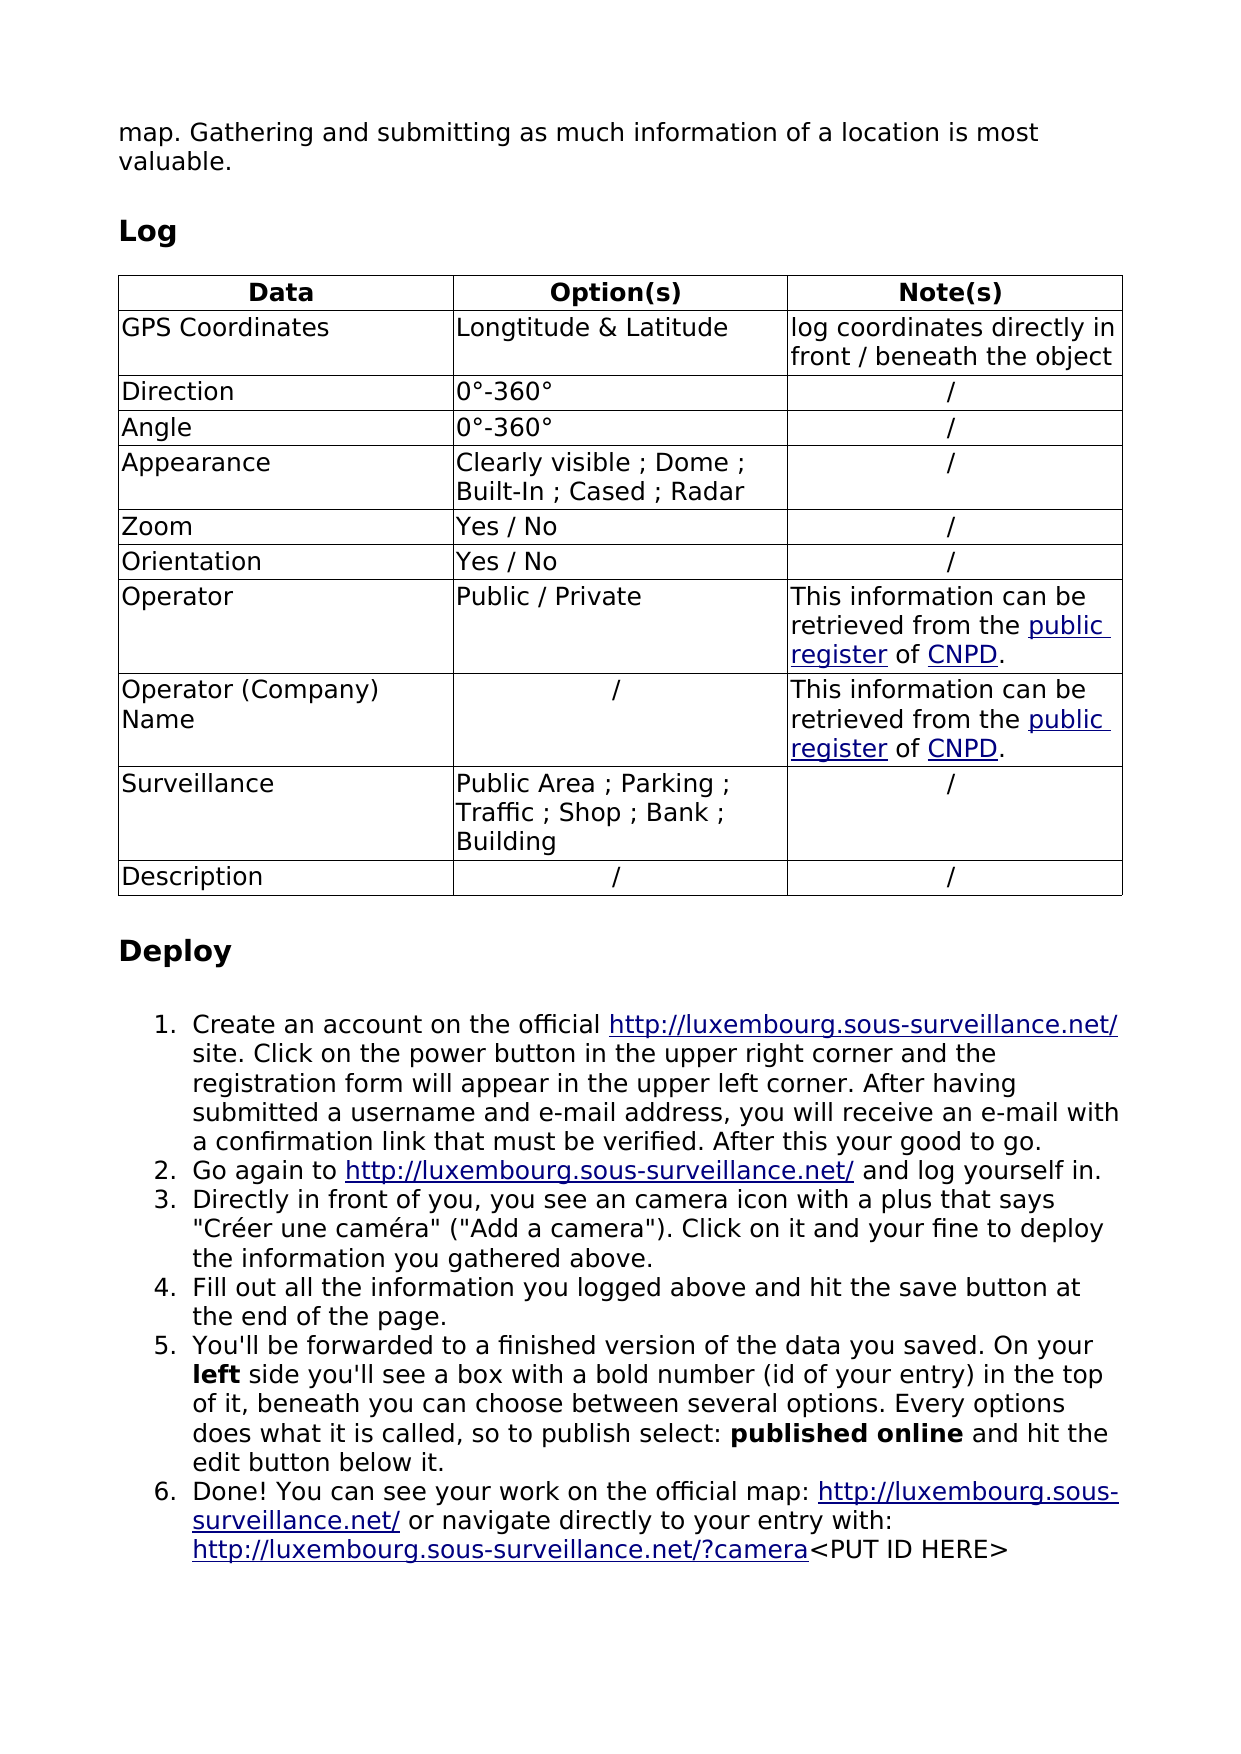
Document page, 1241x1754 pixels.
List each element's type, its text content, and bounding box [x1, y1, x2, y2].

list You'll be forwarded to a finished version of the data you saved. On your left side you'll see a box with a bold number (id of your entry) in the top of it, beneath you can choose between several options. Every options does what it is called, so to publish select: published online and hit the edit button below it. [177, 1331, 1122, 1477]
table_cell Direction [119, 376, 453, 410]
table_cell / [788, 446, 1122, 509]
subtitle Log [118, 214, 1122, 248]
table_cell 0°-360° [454, 376, 787, 410]
table_header Note(s) [788, 276, 1122, 310]
table_cell Description [119, 861, 453, 895]
table_cell Appearance [119, 446, 453, 509]
table_cell Orientation [119, 545, 453, 579]
table_cell / [788, 767, 1122, 859]
table_header Data [119, 276, 453, 310]
list Directly in front of you, you see an camera icon with a plus that says "Créer une caméra" ("Add a camera"). Click on it and your fine to deploy the information you gathered above. [177, 1186, 1122, 1273]
table_cell / [454, 861, 787, 895]
table_cell / [788, 376, 1122, 410]
table_cell / [788, 510, 1122, 544]
table_cell / [788, 861, 1122, 895]
table_cell Surveillance [119, 767, 453, 859]
table_cell Angle [119, 411, 453, 445]
subtitle Deploy [118, 934, 1122, 968]
table_cell Operator [119, 580, 453, 673]
text map. Gathering and submitting as much information of a location is most valuable. [118, 118, 1122, 176]
table_cell / [788, 545, 1122, 579]
table_cell Yes / No [454, 510, 787, 544]
table_cell Yes / No [454, 545, 787, 579]
table_cell / [454, 674, 787, 766]
table_cell log coordinates directly in front / beneath the object [788, 311, 1122, 374]
table_cell Public / Private [454, 580, 787, 673]
table_cell / [788, 411, 1122, 445]
table_header Option(s) [454, 276, 787, 310]
table_cell 0°-360° [454, 411, 787, 445]
table_cell This information can be retrieved from the public register of CNPD. [788, 674, 1122, 766]
table_cell GPS Coordinates [119, 311, 453, 374]
table_cell Longtitude & Latitude [454, 311, 787, 374]
table_cell Public Area ; Parking ; Traffic ; Shop ; Bank ; Building [454, 767, 787, 859]
table_cell This information can be retrieved from the public register of CNPD. [788, 580, 1122, 673]
list Go again to http://luxembourg.sous-surveillance.net/ and log yourself in. [177, 1156, 1122, 1186]
list Create an account on the official http://luxembourg.sous-surveillance.net/ site. Click on the power button in the upper right corner and the registration form will appear in the upper left corner. After having submitted a username and e-mail address, you will receive an e-mail with a confirmation link that must be verified. After this your good to go. [177, 1011, 1122, 1156]
list Done! You can see your work on the official map: http://luxembourg.sous-surveillance.net/ or navigate directly to your entry with: http://luxembourg.sous-surveillance.net/?camera<PUT ID HERE> [177, 1477, 1122, 1565]
list Fill out all the information you logged above and hit the save button at the end of the page. [177, 1273, 1122, 1331]
table_cell Zoom [119, 510, 453, 544]
table_cell Operator (Company) Name [119, 674, 453, 766]
table_cell Clearly visible ; Dome ; Built-In ; Cased ; Radar [454, 446, 787, 509]
